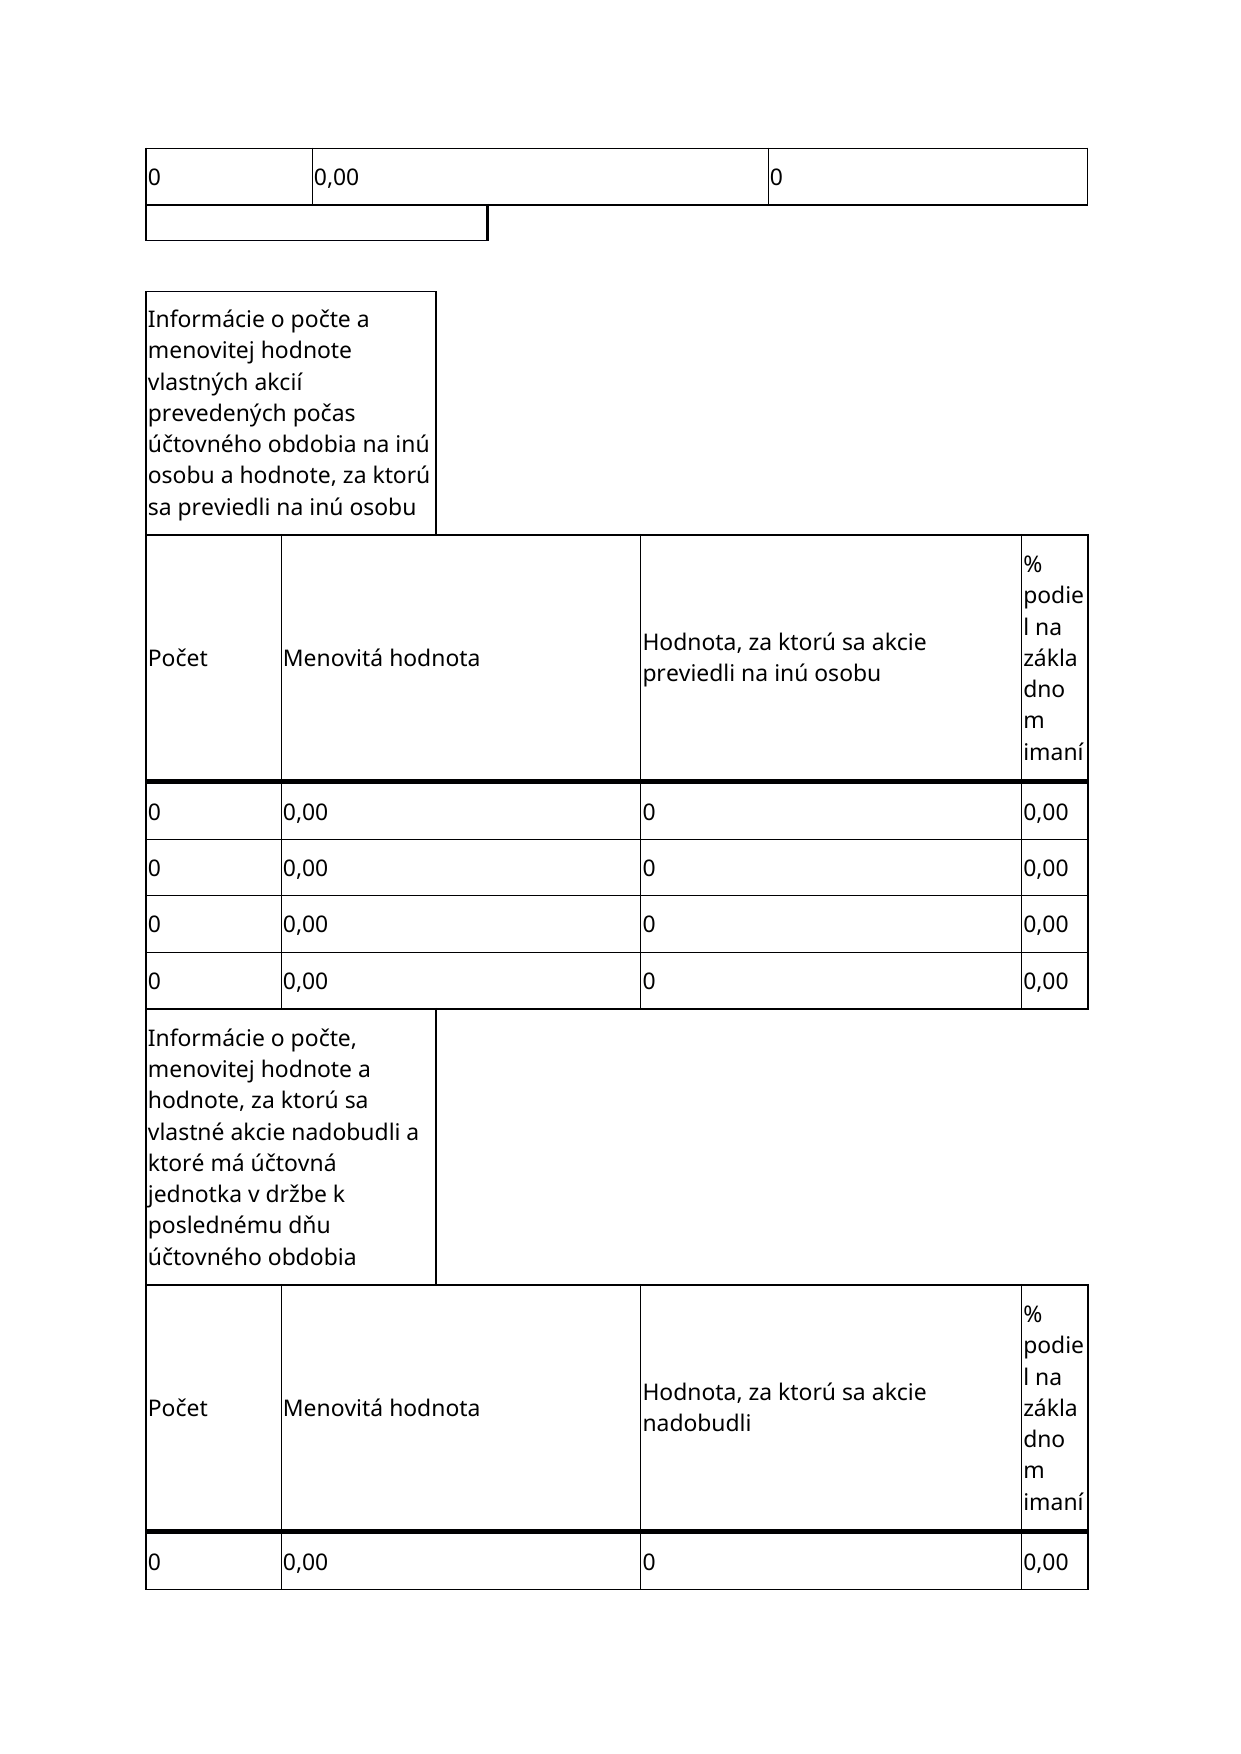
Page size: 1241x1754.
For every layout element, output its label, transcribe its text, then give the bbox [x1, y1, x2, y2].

table_cell 0,00 [282, 784, 640, 839]
table_cell 0 [147, 784, 281, 839]
table_header [437, 291, 1088, 534]
table_cell [489, 206, 1088, 239]
table_cell % podiel na základnom imaní [1022, 536, 1087, 779]
table_cell 0,00 [1022, 1534, 1087, 1589]
table_cell 0 [641, 896, 1021, 952]
table_cell % podiel na základnom imaní [1022, 1286, 1087, 1529]
table_cell 0 [641, 840, 1021, 895]
table_cell Menovitá hodnota [282, 536, 640, 779]
table_cell [147, 206, 486, 239]
table_cell 0,00 [282, 840, 640, 895]
table_cell 0,00 [1022, 784, 1087, 839]
table_cell Počet [147, 536, 281, 779]
table_cell 0 [147, 840, 281, 895]
table_cell 0 [641, 953, 1021, 1008]
table_cell 0,00 [282, 896, 640, 952]
table_cell Hodnota, za ktorú sa akcie previedli na inú osobu [641, 536, 1021, 779]
table_cell 0,00 [313, 149, 768, 204]
table_cell 0 [147, 1534, 281, 1589]
table_header Informácie o počte a menovitej hodnote vlastných akcií prevedených počas účtovného obdobia na inú osobu a hodnote, za ktorú sa previedli na inú osobu [147, 292, 435, 534]
table_cell Informácie o počte, menovitej hodnote a hodnote, za ktorú sa vlastné akcie nadobudli a ktoré má účtovná jednotka v držbe k poslednému dňu účtovného obdobia [147, 1010, 435, 1284]
table_cell 0 [147, 149, 312, 204]
table_cell 0,00 [1022, 953, 1087, 1008]
table_cell 0 [147, 953, 281, 1008]
table_cell 0,00 [282, 1534, 640, 1589]
table_cell 0,00 [1022, 896, 1087, 952]
table_cell 0,00 [1022, 840, 1087, 895]
table_cell Menovitá hodnota [282, 1286, 640, 1529]
table_cell 0 [769, 149, 1087, 204]
table_cell Hodnota, za ktorú sa akcie nadobudli [641, 1286, 1021, 1529]
table_cell 0 [641, 1534, 1021, 1589]
table_cell 0 [147, 896, 281, 952]
table_cell 0 [641, 784, 1021, 839]
table_cell [437, 1010, 1088, 1284]
table_cell 0,00 [282, 953, 640, 1008]
table_cell Počet [147, 1286, 281, 1529]
